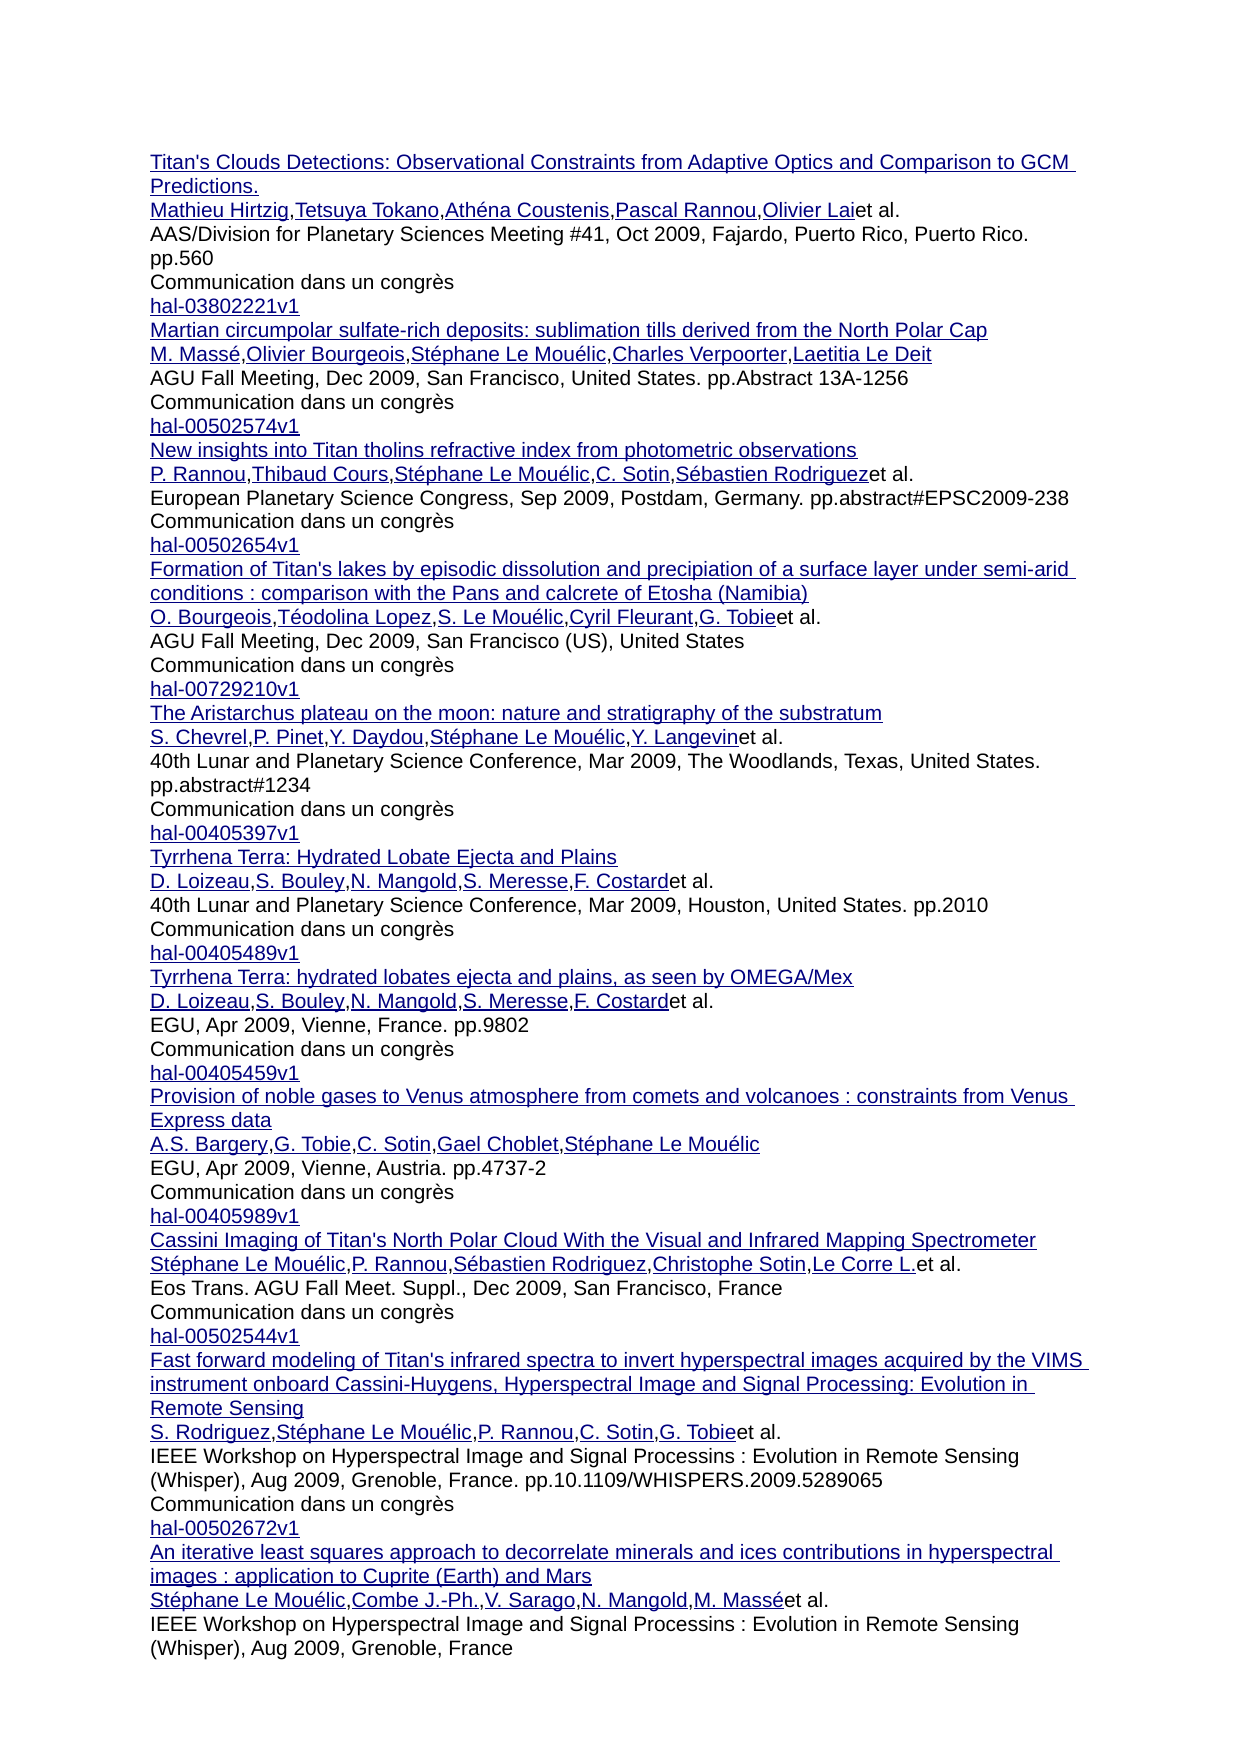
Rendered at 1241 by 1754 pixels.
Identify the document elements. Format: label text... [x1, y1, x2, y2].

table_cell The Aristarchus plateau on the moon: nature and stratigraphy of the substratum S. Chevrel,P. Pinet,Y. Daydou,Stéphane Le Mouélic,Y. Langevinet al. 40th Lunar and Planetary Science Conference, Mar 2009, The Woodlands, Texas, United States. pp.abstract#1234 Communication dans un congrès hal-00405397v1 [150, 701, 1090, 845]
table_cell Formation of Titan's lakes by episodic dissolution and precipiation of a surface layer under semi-arid conditions : comparison with the Pans and calcrete of Etosha (Namibia) O. Bourgeois,Téodolina Lopez,S. Le Mouélic,Cyril Fleurant,G. Tobieet al. AGU Fall Meeting, Dec 2009, San Francisco (US), United States Communication dans un congrès hal-00729210v1 [150, 557, 1090, 701]
table_cell Provision of noble gases to Venus atmosphere from comets and volcanoes : constraints from Venus Express data A.S. Bargery,G. Tobie,C. Sotin,Gael Choblet,Stéphane Le Mouélic EGU, Apr 2009, Vienne, Austria. pp.4737-2 Communication dans un congrès hal-00405989v1 [150, 1084, 1090, 1228]
table_cell Tyrrhena Terra: hydrated lobates ejecta and plains, as seen by OMEGA/Mex D. Loizeau,S. Bouley,N. Mangold,S. Meresse,F. Costardet al. EGU, Apr 2009, Vienne, France. pp.9802 Communication dans un congrès hal-00405459v1 [150, 965, 1090, 1084]
table_cell Titan's Clouds Detections: Observational Constraints from Adaptive Optics and Comparison to GCM Predictions. Mathieu Hirtzig,Tetsuya Tokano,Athéna Coustenis,Pascal Rannou,Olivier Laiet al. AAS/Division for Planetary Sciences Meeting #41, Oct 2009, Fajardo, Puerto Rico, Puerto Rico. pp.560 Communication dans un congrès hal-03802221v1 [150, 150, 1090, 318]
table_cell Fast forward modeling of Titan's infrared spectra to invert hyperspectral images acquired by the VIMS instrument onboard Cassini-Huygens, Hyperspectral Image and Signal Processing: Evolution in Remote Sensing S. Rodriguez,Stéphane Le Mouélic,P. Rannou,C. Sotin,G. Tobieet al. IEEE Workshop on Hyperspectral Image and Signal Processins : Evolution in Remote Sensing (Whisper), Aug 2009, Grenoble, France. pp.10.1109/WHISPERS.2009.5289065 Communication dans un congrès hal-00502672v1 [150, 1348, 1090, 1539]
table_cell New insights into Titan tholins refractive index from photometric observations P. Rannou,Thibaud Cours,Stéphane Le Mouélic,C. Sotin,Sébastien Rodriguezet al. European Planetary Science Congress, Sep 2009, Postdam, Germany. pp.abstract#EPSC2009-238 Communication dans un congrès hal-00502654v1 [150, 438, 1090, 557]
table_cell Cassini Imaging of Titan's North Polar Cloud With the Visual and Infrared Mapping Spectrometer Stéphane Le Mouélic,P. Rannou,Sébastien Rodriguez,Christophe Sotin,Le Corre L.et al. Eos Trans. AGU Fall Meet. Suppl., Dec 2009, San Francisco, France Communication dans un congrès hal-00502544v1 [150, 1228, 1090, 1348]
table_cell Tyrrhena Terra: Hydrated Lobate Ejecta and Plains D. Loizeau,S. Bouley,N. Mangold,S. Meresse,F. Costardet al. 40th Lunar and Planetary Science Conference, Mar 2009, Houston, United States. pp.2010 Communication dans un congrès hal-00405489v1 [150, 845, 1090, 964]
table_cell An iterative least squares approach to decorrelate minerals and ices contributions in hyperspectral images : application to Cuprite (Earth) and Mars Stéphane Le Mouélic,Combe J.-Ph.,V. Sarago,N. Mangold,M. Masséet al. IEEE Workshop on Hyperspectral Image and Signal Processins : Evolution in Remote Sensing (Whisper), Aug 2009, Grenoble, France [150, 1540, 1090, 1659]
table_cell Martian circumpolar sulfate-rich deposits: sublimation tills derived from the North Polar Cap M. Massé,Olivier Bourgeois,Stéphane Le Mouélic,Charles Verpoorter,Laetitia Le Deit AGU Fall Meeting, Dec 2009, San Francisco, United States. pp.Abstract 13A-1256 Communication dans un congrès hal-00502574v1 [150, 318, 1090, 437]
